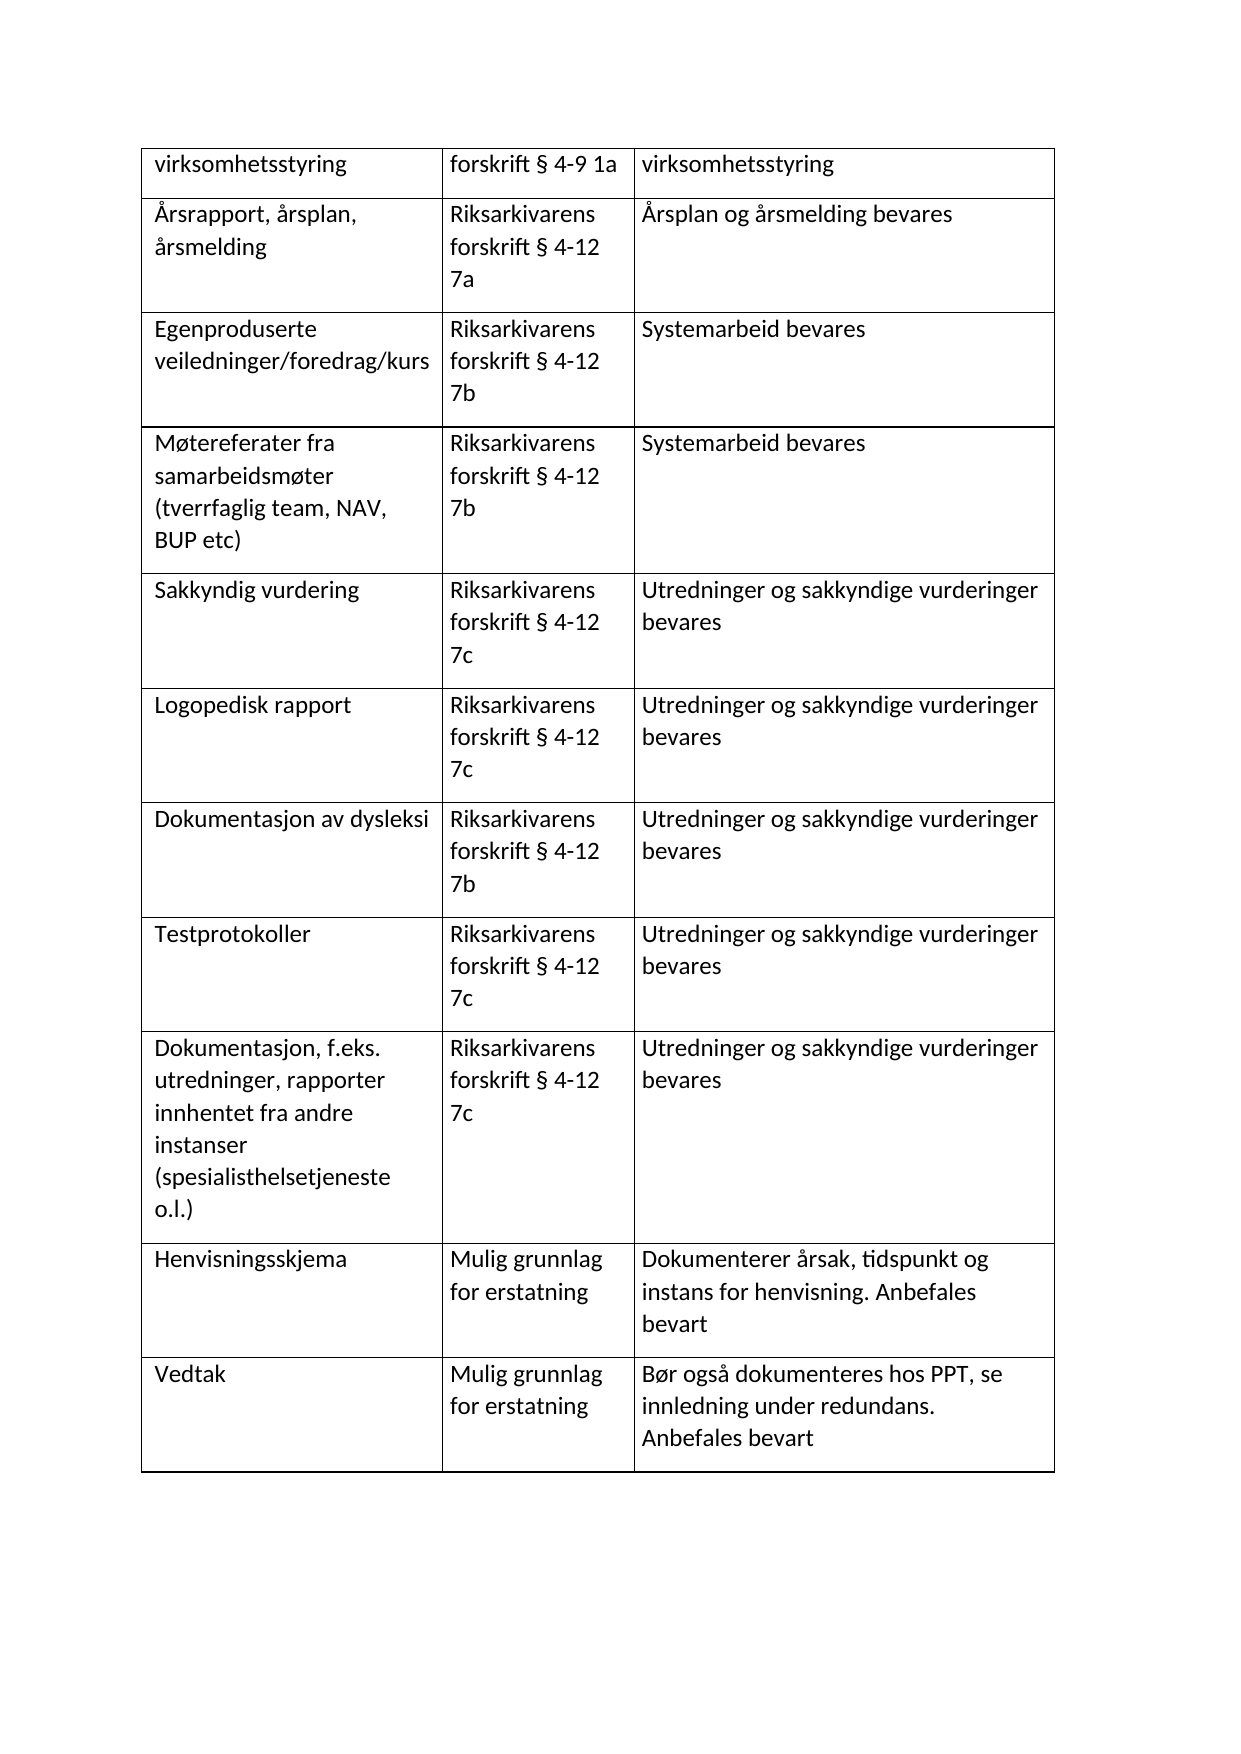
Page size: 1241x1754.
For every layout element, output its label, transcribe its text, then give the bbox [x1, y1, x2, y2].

table_cell Riksarkivarens forskrift § 4-12 7b [443, 428, 634, 573]
table_cell Bør også dokumenteres hos PPT, se innledning under redundans. Anbefales bevart [635, 1358, 1054, 1471]
table_cell Mulig grunnlag for erstatning [443, 1358, 634, 1471]
table_cell forskrift § 4-9 1a [443, 149, 634, 197]
table_cell Utredninger og sakkyndige vurderinger bevares [635, 689, 1054, 802]
table_cell Møtereferater fra samarbeidsmøter (tverrfaglig team, NAV, BUP etc) [142, 428, 442, 573]
table_cell Henvisningsskjema [142, 1244, 442, 1357]
table_cell Riksarkivarens forskrift § 4-12 7c [443, 918, 634, 1031]
table_cell Mulig grunnlag for erstatning [443, 1244, 634, 1357]
table_cell Riksarkivarens forskrift § 4-12 7c [443, 689, 634, 802]
table_cell Riksarkivarens forskrift § 4-12 7c [443, 574, 634, 688]
table_cell Systemarbeid bevares [635, 313, 1054, 426]
table_cell Dokumenterer årsak, tidspunkt og instans for henvisning. Anbefales bevart [635, 1244, 1054, 1357]
table_cell Testprotokoller [142, 918, 442, 1031]
table_cell Utredninger og sakkyndige vurderinger bevares [635, 803, 1054, 917]
table_cell Riksarkivarens forskrift § 4-12 7b [443, 313, 634, 426]
table_cell Sakkyndig vurdering [142, 574, 442, 688]
table_cell Årsplan og årsmelding bevares [635, 199, 1054, 312]
table_cell Årsrapport, årsplan, årsmelding [142, 199, 442, 312]
table_cell Utredninger og sakkyndige vurderinger bevares [635, 918, 1054, 1031]
table_cell Dokumentasjon, f.eks. utredninger, rapporter innhentet fra andre instanser (spesialisthelsetjeneste o.l.) [142, 1032, 442, 1242]
table_cell Riksarkivarens forskrift § 4-12 7a [443, 199, 634, 312]
table_cell Utredninger og sakkyndige vurderinger bevares [635, 1032, 1054, 1242]
table_cell Vedtak [142, 1358, 442, 1471]
table_cell virksomhetsstyring [142, 149, 442, 197]
table_cell Egenproduserte veiledninger/foredrag/kurs [142, 313, 442, 426]
table_cell Riksarkivarens forskrift § 4-12 7c [443, 1032, 634, 1242]
table_cell Systemarbeid bevares [635, 428, 1054, 573]
table_cell Dokumentasjon av dysleksi [142, 803, 442, 917]
table_cell virksomhetsstyring [635, 149, 1054, 197]
table_cell Riksarkivarens forskrift § 4-12 7b [443, 803, 634, 917]
table_cell Logopedisk rapport [142, 689, 442, 802]
table_cell Utredninger og sakkyndige vurderinger bevares [635, 574, 1054, 688]
